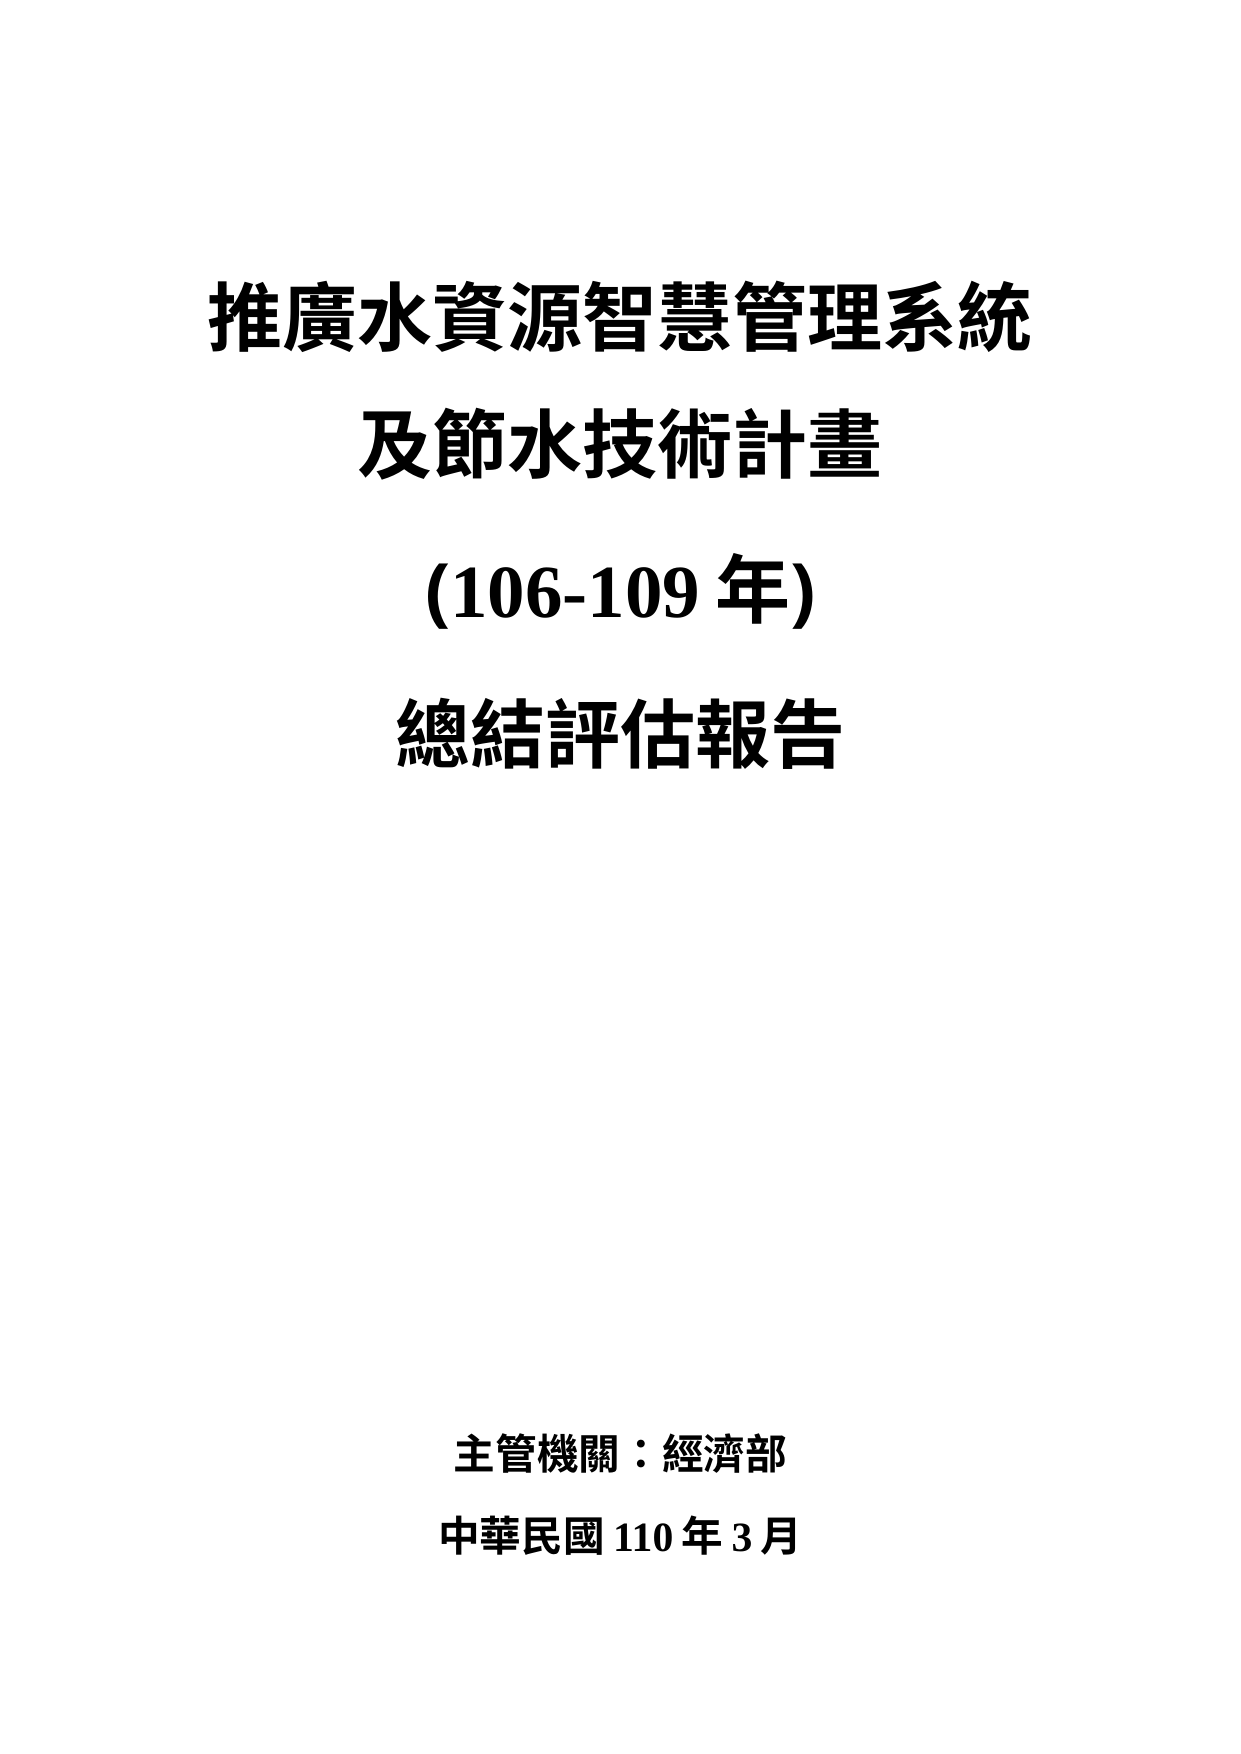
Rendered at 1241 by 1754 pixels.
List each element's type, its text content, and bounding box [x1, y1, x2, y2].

text 推廣水資源智慧管理系統 [148, 249, 1092, 376]
text 主管機關：經濟部 [148, 1420, 1092, 1483]
text 及節水技術計畫 [148, 376, 1092, 503]
text (106-109年) [148, 522, 1092, 648]
text 總結評估報告 [148, 667, 1092, 794]
text 中華民國110年3月 [148, 1502, 1092, 1565]
